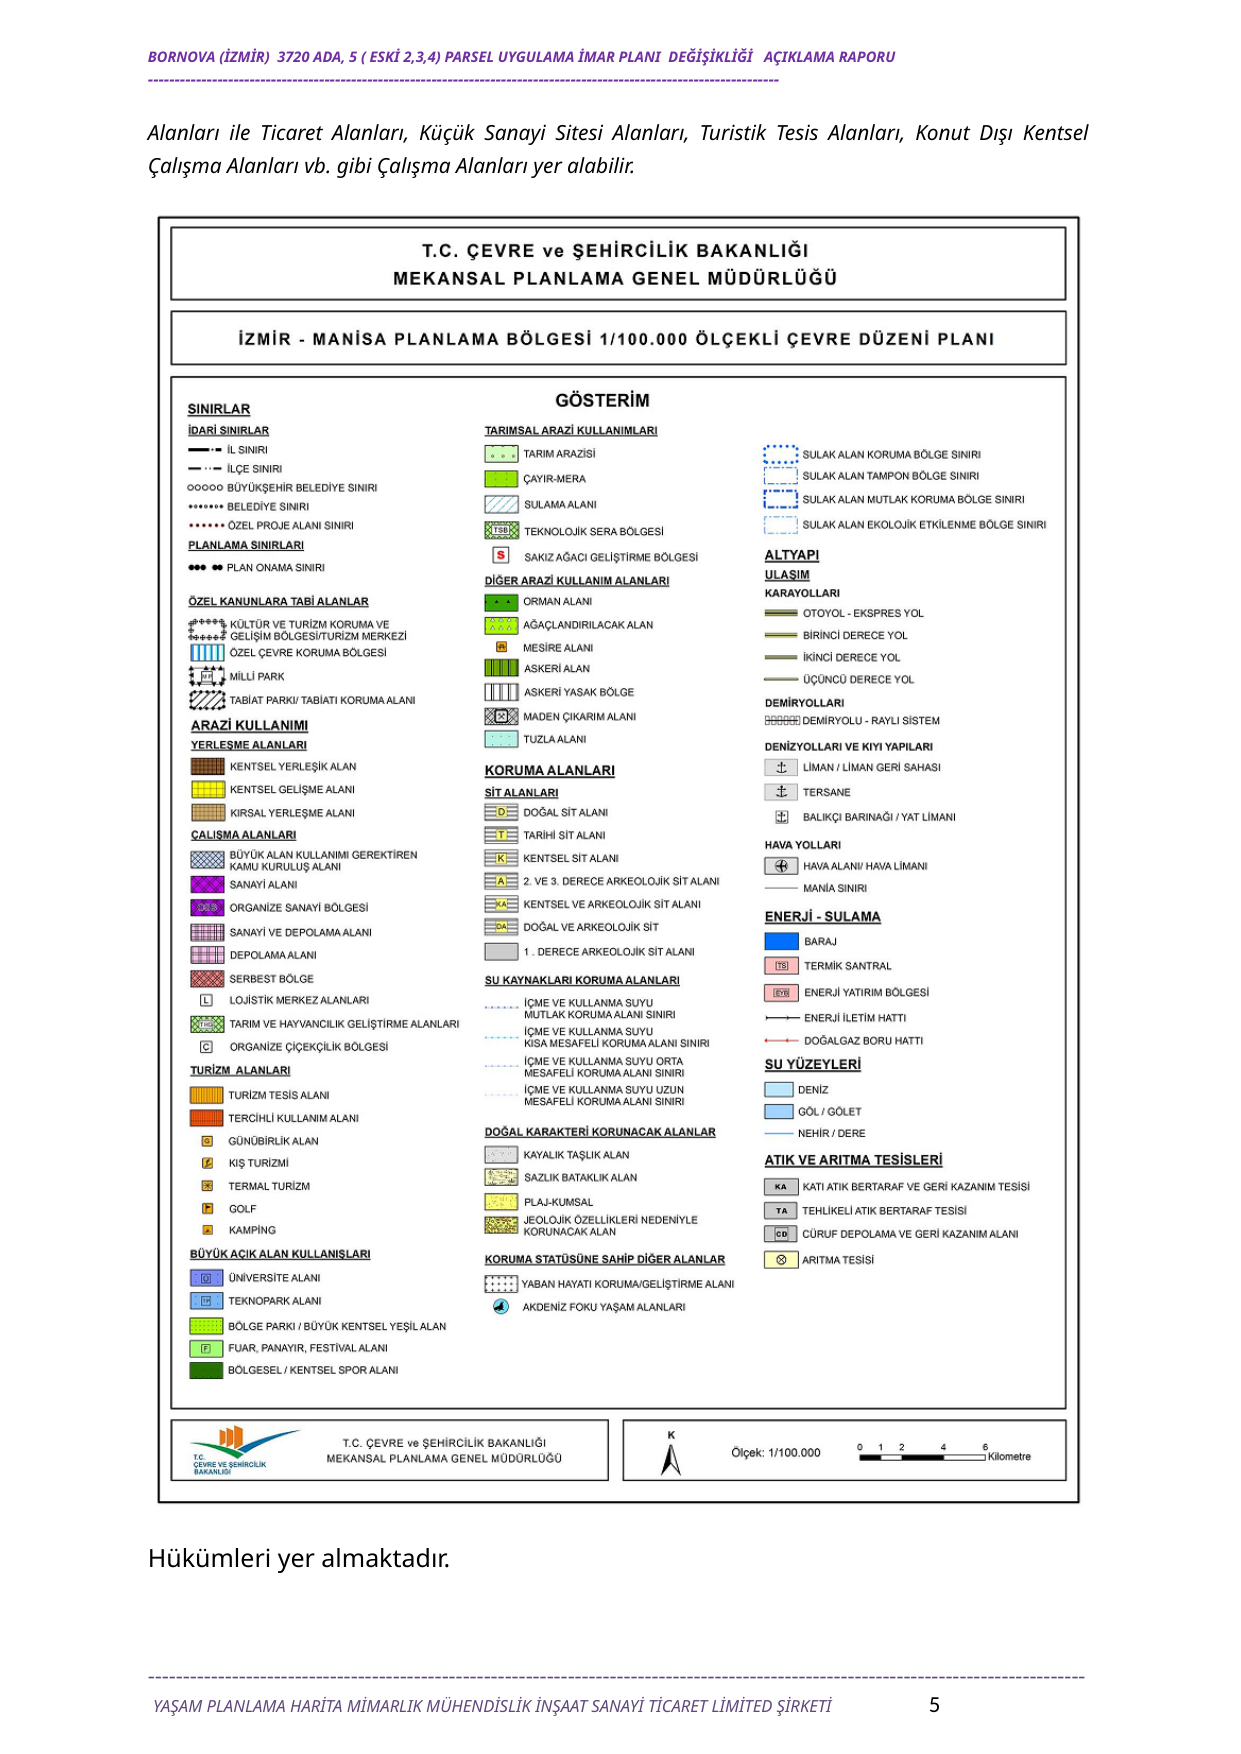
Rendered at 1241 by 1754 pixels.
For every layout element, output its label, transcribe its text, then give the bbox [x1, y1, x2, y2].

text Alanları ile Ticaret Alanları, Küçük Sanayi Sitesi Alanları, Turistik Tesis Alanları, Konut Dışı Kentsel Çalışma Alanları vb. gibi Çalışma Alanları yer alabilir. [148, 118, 1092, 179]
picture [147, 204, 1092, 1516]
text Hükümleri yer almaktadır. [148, 1541, 1092, 1575]
